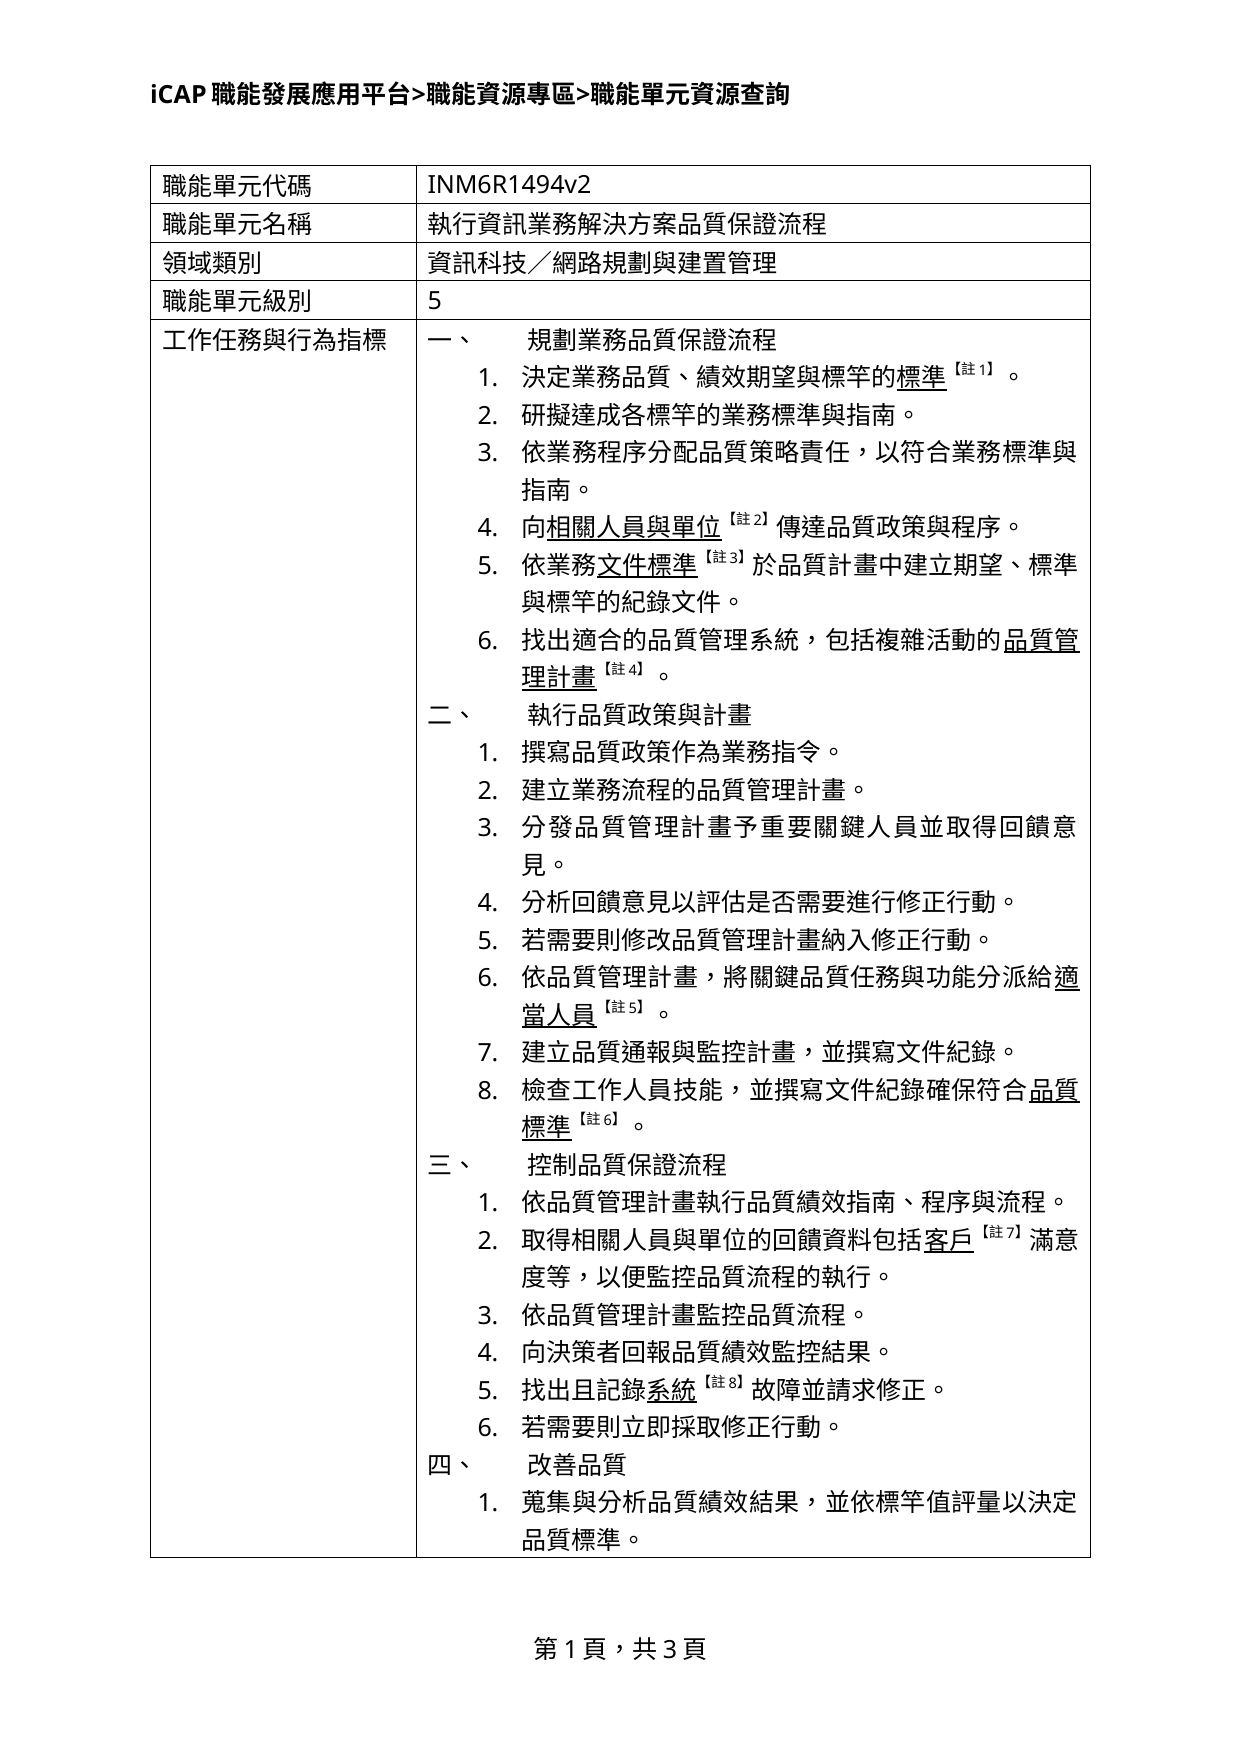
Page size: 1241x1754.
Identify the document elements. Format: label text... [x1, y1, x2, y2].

table_cell 職能單元級別 [151, 281, 416, 319]
table_cell 職能單元名稱 [151, 204, 416, 242]
table_cell 領域類別 [151, 243, 416, 280]
table_cell 規劃業務品質保證流程 決定業務品質、績效期望與標竿的標準【註1】。 研擬達成各標竿的業務標準與指南。 依業務程序分配品質策略責任，以符合業務標準與指南。 向相關人員與單位【註2】傳達品質政策與程序。 依業務文件標準【註3】於品質計畫中建立期望、標準與標竿的紀錄文件。 找出適合的品質管理系統，包括複雜活動的品質管理計畫【註4】。 執行品質政策與計畫 撰寫品質政策作為業務指令。 建立業務流程的品質管理計畫。 分發品質管理計畫予重要關鍵人員並取得回饋意見。 分析回饋意見以評估是否需要進行修正行動。 若需要則修改品質管理計畫納入修正行動。 依品質管理計畫，將關鍵品質任務與功能分派給適當人員【註5】。 建立品質通報與監控計畫，並撰寫文件紀錄。 檢查工作人員技能，並撰寫文件紀錄確保符合品質標準【註6】。 控制品質保證流程 依品質管理計畫執行品質績效指南、程序與流程。 取得相關人員與單位的回饋資料包括客戶【註7】滿意度等，以便監控品質流程的執行。 依品質管理計畫監控品質流程。 向決策者回報品質績效監控結果。 找出且記錄系統【註8】故障並請求修正。 若需要則立即採取修正行動。 改善品質 蒐集與分析品質績效結果，並依標竿值評量以決定品質標準。 透過修正行動請求確認品質故障頻率，以便找出缺陷只是個別事件或需更廣泛的分析與修正行動。 決定修正行動，並視情況分派修正行動的責任。 確認負責進行品質改善的人員。 執行修正行動並評量績效。 定期檢討並調整標竿標準，以持續改善品質績效。 以文件紀錄品質績效結果，並視情況分發予相關人員與單位。 依排定時間表檢討業務程序，作為管理審核流程與品質通報功能的一部分。 [417, 320, 1090, 1557]
table_header INM6R1494v2 [417, 166, 1090, 203]
table_cell 工作任務與行為指標 [151, 320, 416, 1557]
table_cell 資訊科技／網路規劃與建置管理 [417, 243, 1090, 280]
table_cell 執行資訊業務解決方案品質保證流程 [417, 204, 1090, 242]
table_header 職能單元代碼 [151, 166, 416, 203]
table_cell 5 [417, 281, 1090, 319]
